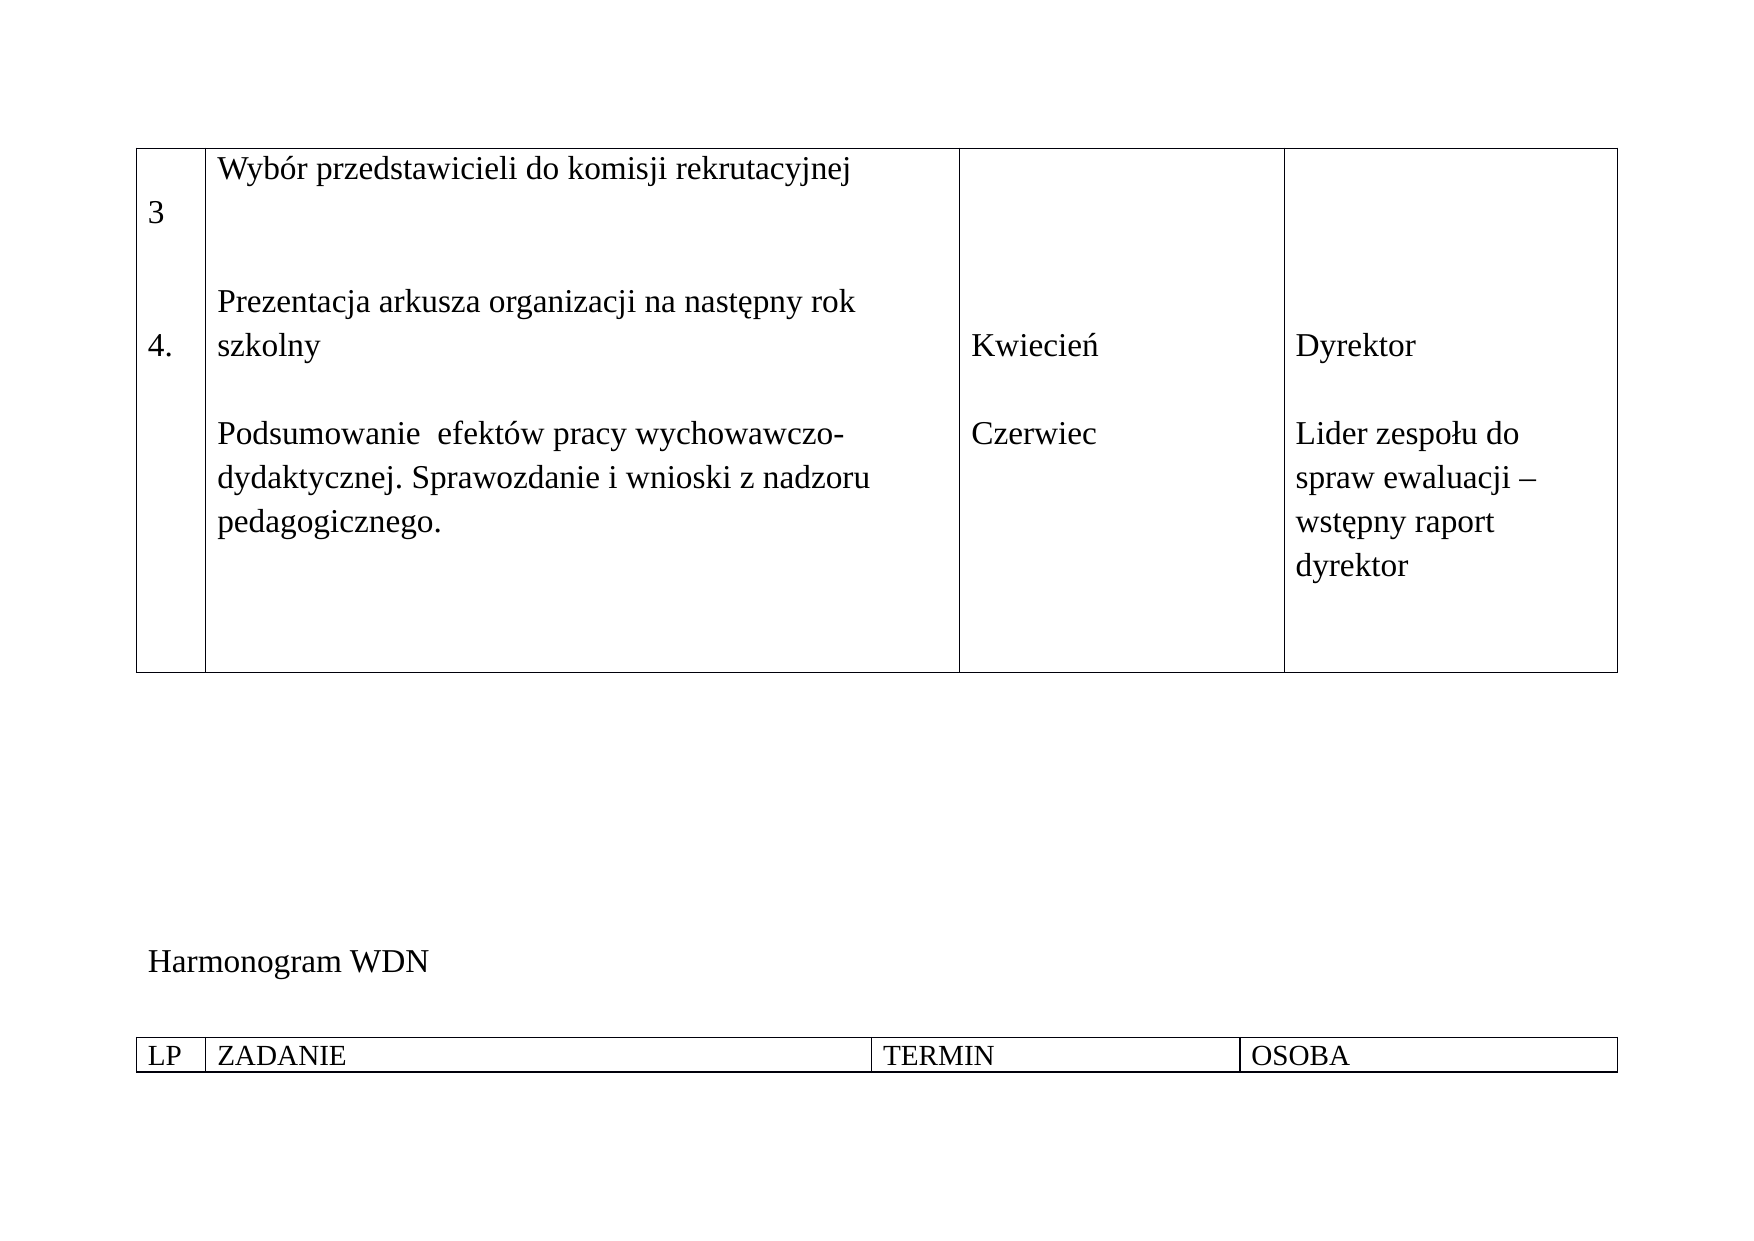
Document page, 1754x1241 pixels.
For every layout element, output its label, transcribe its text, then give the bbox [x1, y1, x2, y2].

table_header OSOBA [1241, 1038, 1617, 1071]
table_header LP [137, 1038, 205, 1071]
table_cell Kwiecień Czerwiec [960, 149, 1284, 672]
text Harmonogram WDN [148, 941, 1606, 979]
table_header TERMIN [872, 1038, 1239, 1071]
table_cell Wybór przedstawicieli do komisji rekrutacyjnej Prezentacja arkusza organizacji na następny rok szkolny Podsumowanie efektów pracy wychowawczo-dydaktycznej. Sprawozdanie i wnioski z nadzoru pedagogicznego. [206, 149, 959, 672]
table_header ZADANIE [206, 1038, 871, 1071]
table_cell 3 4. [137, 149, 205, 672]
table_cell Dyrektor Lider zespołu do spraw ewaluacji – wstępny raport dyrektor [1285, 149, 1617, 672]
